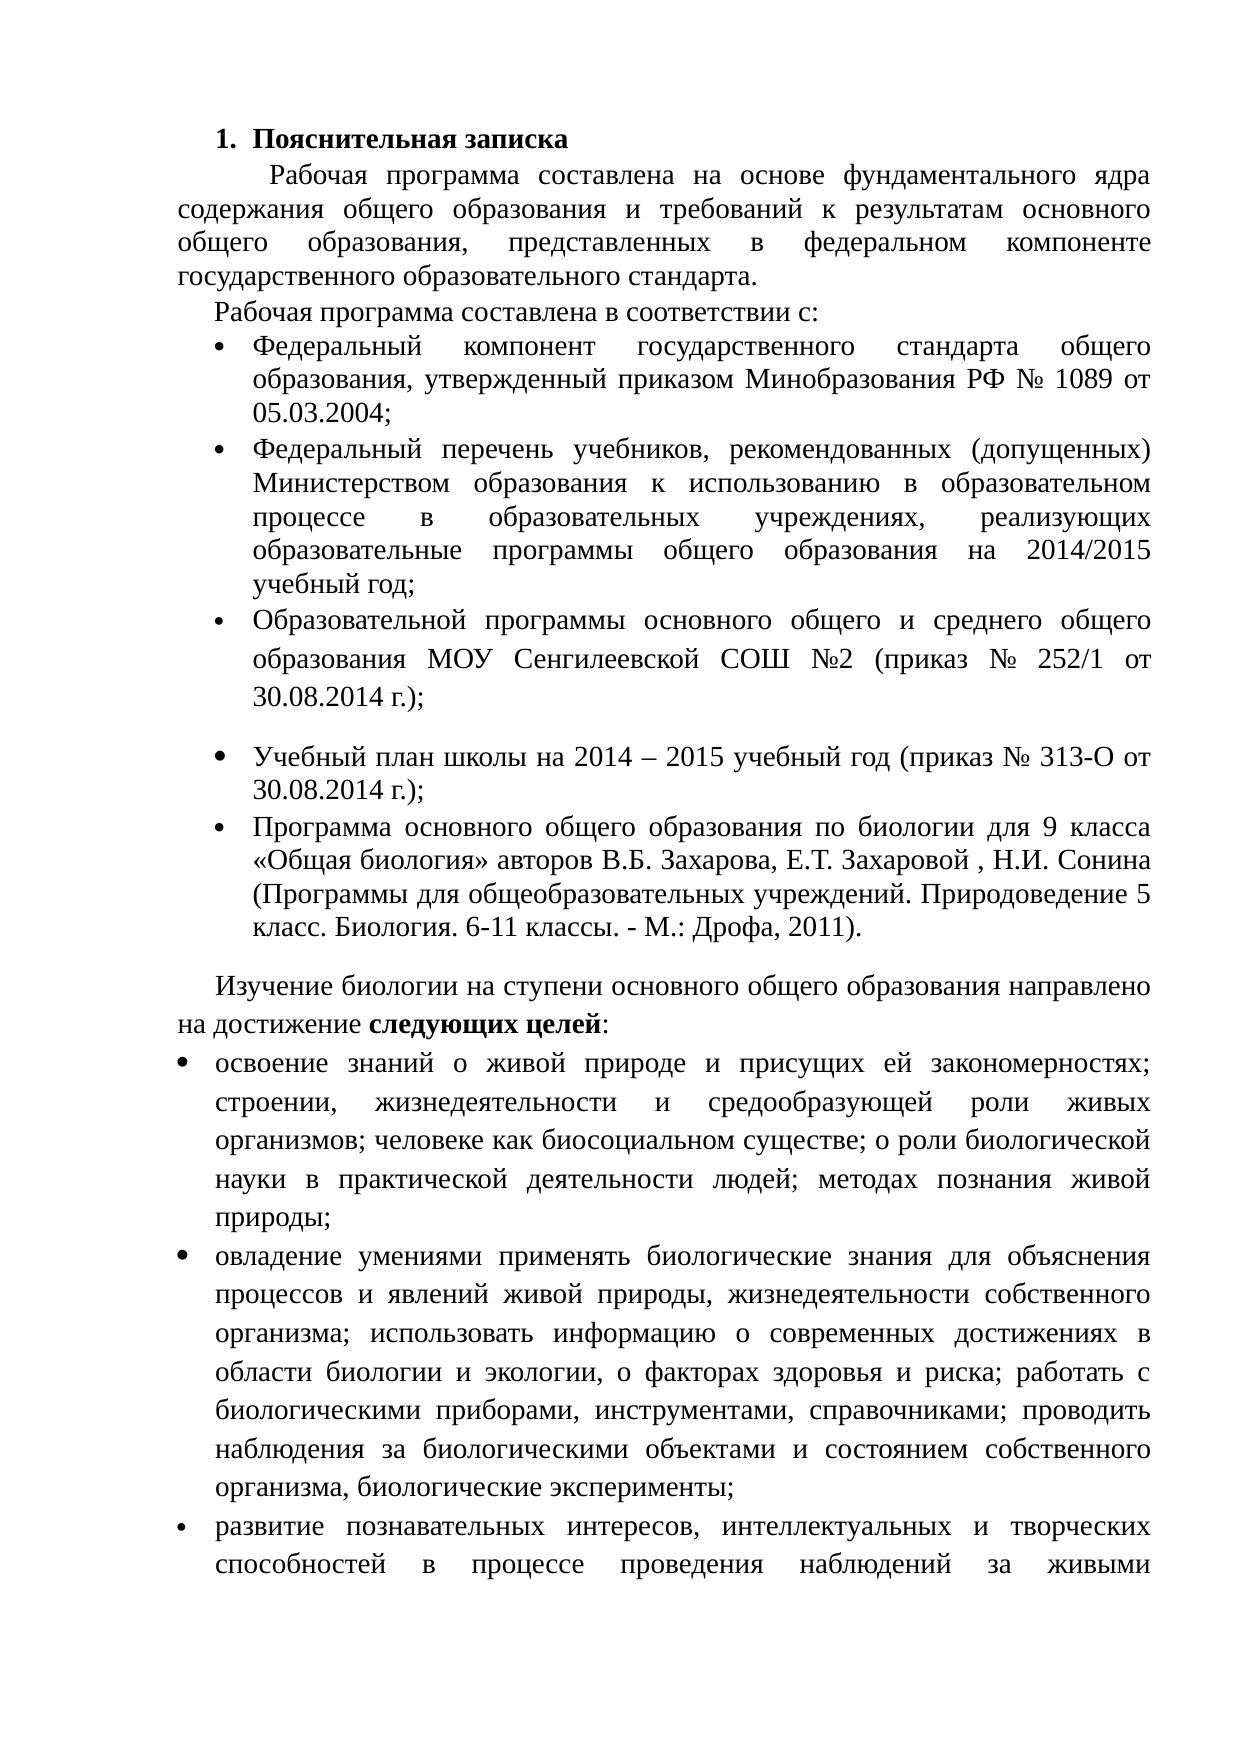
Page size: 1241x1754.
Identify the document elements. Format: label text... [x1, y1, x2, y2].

list овладение умениями применять биологические знания для объяснения процессов и явлений живой природы, жизнедеятельности собственного организма; использовать информацию о современных достижениях в области биологии и экологии, о факторах здоровья и риска; работать с биологическими приборами, инструментами, справочниками; проводить наблюдения за биологическими объектами и состоянием собственного организма, биологические эксперименты; [177, 1238, 1152, 1503]
text Рабочая программа составлена в соответствии с: [177, 294, 1152, 328]
list Федеральный перечень учебников, рекомендованных (допущенных) Министерством образования к использованию в образовательном процессе в образовательных учреждениях, реализующих образовательные программы общего образования на 2014/2015 учебный год; [215, 432, 1152, 599]
list Федеральный компонент государственного стандарта общего образования, утвержденный приказом Минобразования РФ № 1089 от 05.03.2004; [215, 328, 1152, 429]
text Изучение биологии на ступени основного общего образования направлено на достижение следующих целей: [177, 968, 1152, 1040]
list развитие познавательных интересов, интеллектуальных и творческих способностей в процессе проведения наблюдений за живыми [177, 1508, 1152, 1580]
list Пояснительная записка [215, 121, 1152, 154]
list Образовательной программы основного общего и среднего общего образования МОУ Сенгилеевской СОШ №2 (приказ № 252/1 от 30.08.2014 г.); [215, 602, 1152, 713]
list Учебный план школы на 2014 – 2015 учебный год (приказ № 313-О от 30.08.2014 г.); [215, 739, 1152, 806]
list освоение знаний о живой природе и присущих ей закономерностях; строении, жизнедеятельности и средообразующей роли живых организмов; человеке как биосоциальном существе; о роли биологической науки в практической деятельности людей; методах познания живой природы; [177, 1045, 1152, 1233]
list Программа основного общего образования по биологии для 9 класса «Общая биология» авторов В.Б. Захарова, Е.Т. Захаровой , Н.И. Сонина (Программы для общеобразовательных учреждений. Природоведение 5 класс. Биология. 6-11 классы. - М.: Дрофа, 2011). [215, 809, 1152, 943]
text Рабочая программа составлена на основе фундаментального ядра содержания общего образования и требований к результатам основного общего образования, представленных в федеральном компоненте государственного образовательного стандарта. [177, 157, 1152, 292]
